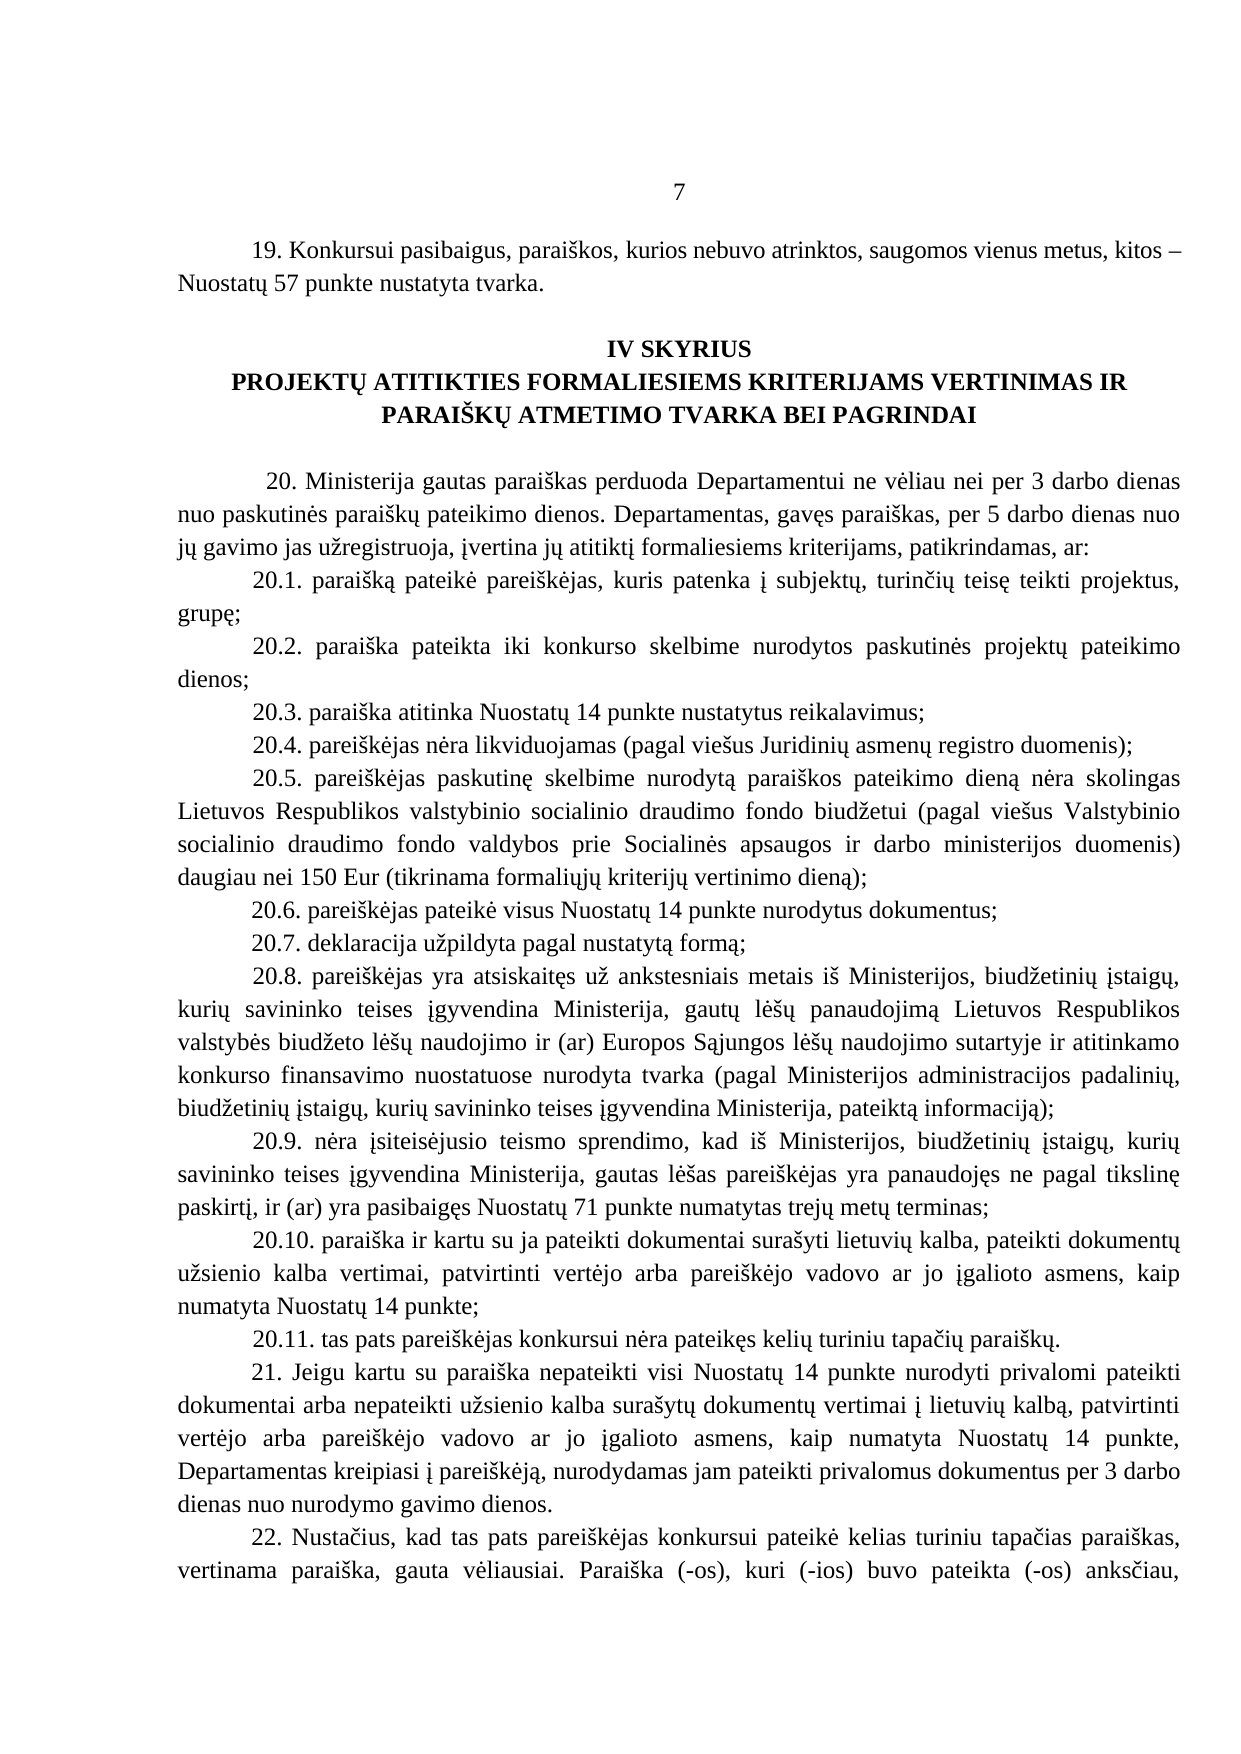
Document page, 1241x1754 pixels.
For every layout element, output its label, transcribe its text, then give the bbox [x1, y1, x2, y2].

text 20.11. tas pats pareiškėjas konkursui nėra pateikęs kelių turiniu tapačių paraiškų. [177, 1324, 1181, 1353]
text 20.6. pareiškėjas pateikė visus Nuostatų 14 punkte nurodytus dokumentus; [177, 895, 1181, 924]
text 19. Konkursui pasibaigus, paraiškos, kurios nebuvo atrinktos, saugomos vienus metus, kitos – Nuostatų 57 punkte nustatyta tvarka. [177, 235, 1181, 296]
text 20.9. nėra įsiteisėjusio teismo sprendimo, kad iš Ministerijos, biudžetinių įstaigų, kurių savininko teises įgyvendina Ministerija, gautas lėšas pareiškėjas yra panaudojęs ne pagal tikslinę paskirtį, ir (ar) yra pasibaigęs Nuostatų 71 punkte numatytas trejų metų terminas; [177, 1126, 1181, 1221]
text 20.2. paraiška pateikta iki konkurso skelbime nurodytos paskutinės projektų pateikimo dienos; [177, 631, 1181, 693]
text PROJEKTŲ ATITIKTIES FORMALIESIEMS KRITERIJAMS VERTINIMAS IR PARAIŠKŲ ATMETIMO TVARKA BEI PAGRINDAI [177, 367, 1181, 428]
text IV SKYRIUS [177, 334, 1181, 362]
text 20. Ministerija gautas paraiškas perduoda Departamentui ne vėliau nei per 3 darbo dienas nuo paskutinės paraiškų pateikimo dienos. Departamentas, gavęs paraiškas, per 5 darbo dienas nuo jų gavimo jas užregistruoja, įvertina jų atitiktį formaliesiems kriterijams, patikrindamas, ar: [177, 466, 1181, 561]
text 20.3. paraiška atitinka Nuostatų 14 punkte nustatytus reikalavimus; [177, 697, 1181, 726]
text 20.4. pareiškėjas nėra likviduojamas (pagal viešus Juridinių asmenų registro duomenis); [177, 730, 1181, 759]
text 20.5. pareiškėjas paskutinę skelbime nurodytą paraiškos pateikimo dieną nėra skolingas Lietuvos Respublikos valstybinio socialinio draudimo fondo biudžetui (pagal viešus Valstybinio socialinio draudimo fondo valdybos prie Socialinės apsaugos ir darbo ministerijos duomenis) daugiau nei 150 Eur (tikrinama formaliųjų kriterijų vertinimo dieną); [177, 763, 1181, 891]
text 22. Nustačius, kad tas pats pareiškėjas konkursui pateikė kelias turiniu tapačias paraiškas, vertinama paraiška, gauta vėliausiai. Paraiška (-os), kuri (-ios) buvo pateikta (-os) anksčiau, [177, 1522, 1181, 1584]
text 20.7. deklaracija užpildyta pagal nustatytą formą; [177, 928, 1181, 957]
text 20.8. pareiškėjas yra atsiskaitęs už ankstesniais metais iš Ministerijos, biudžetinių įstaigų, kurių savininko teises įgyvendina Ministerija, gautų lėšų panaudojimą Lietuvos Respublikos valstybės biudžeto lėšų naudojimo ir (ar) Europos Sąjungos lėšų naudojimo sutartyje ir atitinkamo konkurso finansavimo nuostatuose nurodyta tvarka (pagal Ministerijos administracijos padalinių, biudžetinių įstaigų, kurių savininko teises įgyvendina Ministerija, pateiktą informaciją); [177, 961, 1181, 1122]
text 20.1. paraišką pateikė pareiškėjas, kuris patenka į subjektų, turinčių teisę teikti projektus, grupę; [177, 565, 1181, 627]
text 20.10. paraiška ir kartu su ja pateikti dokumentai surašyti lietuvių kalba, pateikti dokumentų užsienio kalba vertimai, patvirtinti vertėjo arba pareiškėjo vadovo ar jo įgalioto asmens, kaip numatyta Nuostatų 14 punkte; [177, 1225, 1181, 1320]
text 21. Jeigu kartu su paraiška nepateikti visi Nuostatų 14 punkte nurodyti privalomi pateikti dokumentai arba nepateikti užsienio kalba surašytų dokumentų vertimai į lietuvių kalbą, patvirtinti vertėjo arba pareiškėjo vadovo ar jo įgalioto asmens, kaip numatyta Nuostatų 14 punkte, Departamentas kreipiasi į pareiškėją, nurodydamas jam pateikti privalomus dokumentus per 3 darbo dienas nuo nurodymo gavimo dienos. [177, 1357, 1181, 1518]
